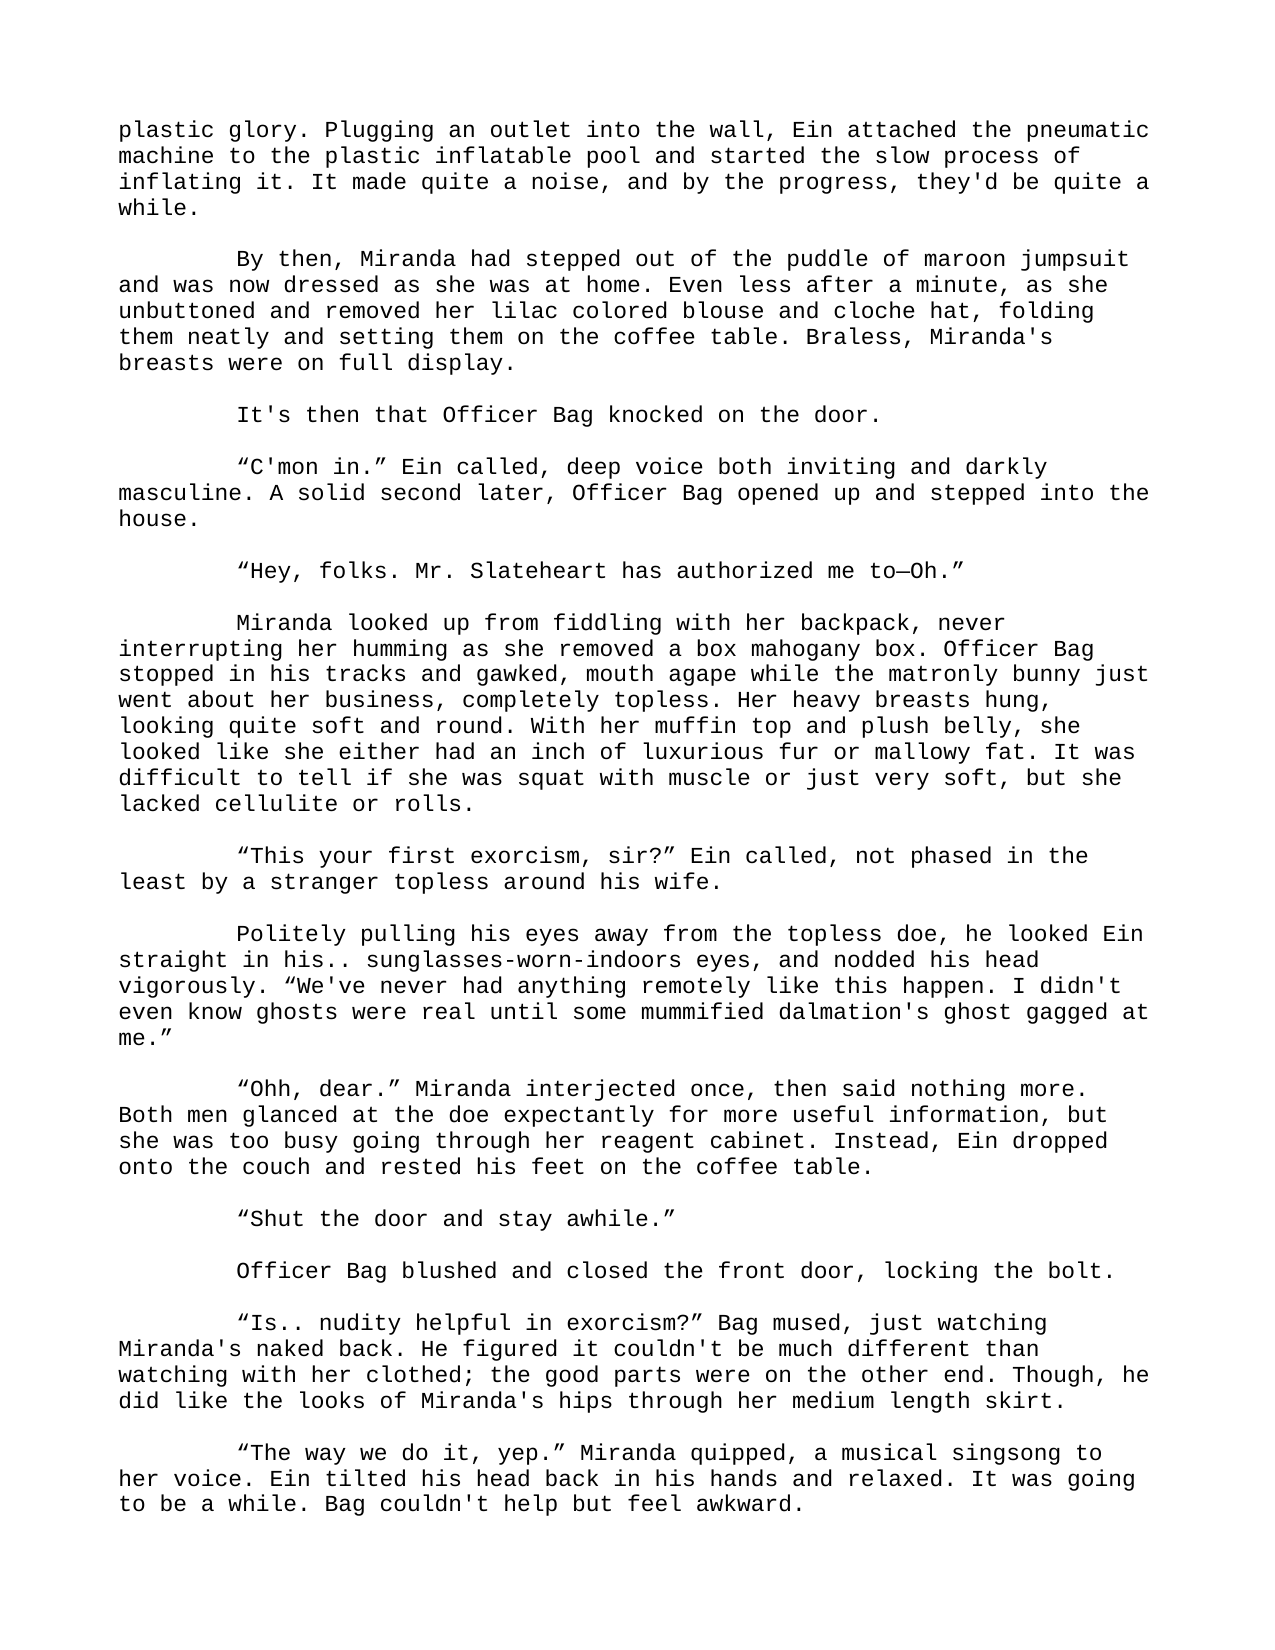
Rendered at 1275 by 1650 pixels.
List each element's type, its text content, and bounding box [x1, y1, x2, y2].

text plastic glory. Plugging an outlet into the wall, Ein attached the pneumatic machine to the plastic inflatable pool and started the slow process of inflating it. It made quite a noise, and by the progress, they'd be quite a while. [118, 118, 1157, 222]
text It's then that Officer Bag knocked on the door. [118, 403, 1157, 429]
text “Shut the door and stay awhile.” [118, 1207, 1157, 1233]
text Officer Bag blushed and closed the front door, locking the bolt. [118, 1259, 1157, 1285]
text “C'mon in.” Ein called, deep voice both inviting and darkly masculine. A solid second later, Officer Bag opened up and stepped into the house. [118, 455, 1157, 533]
text “This your first exorcism, sir?” Ein called, not phased in the least by a stranger topless around his wife. [118, 844, 1157, 896]
text “Is.. nudity helpful in exorcism?” Bag mused, just watching Miranda's naked back. He figured it couldn't be much different than watching with her clothed; the good parts were on the other end. Though, he did like the looks of Miranda's hips through her medium length skirt. [118, 1311, 1157, 1415]
text “The way we do it, yep.” Miranda quipped, a musical singsong to her voice. Ein tilted his head back in his hands and relaxed. It was going to be a while. Bag couldn't help but feel awkward. [118, 1441, 1157, 1519]
text By then, Miranda had stepped out of the puddle of maroon jumpsuit and was now dressed as she was at home. Even less after a minute, as she unbuttoned and removed her lilac colored blouse and cloche hat, folding them neatly and setting them on the coffee table. Braless, Miranda's breasts were on full display. [118, 248, 1157, 377]
text Politely pulling his eyes away from the topless doe, he looked Ein straight in his.. sunglasses-worn-indoors eyes, and nodded his head vigorously. “We've never had anything remotely like this happen. I didn't even know ghosts were real until some mummified dalmation's ghost gagged at me.” [118, 922, 1157, 1052]
text Miranda looked up from fiddling with her backpack, never interrupting her humming as she removed a box mahogany box. Officer Bag stopped in his tracks and gawked, mouth agape while the matronly bunny just went about her business, completely topless. Her heavy breasts hung, looking quite soft and round. With her muffin top and plush belly, she looked like she either had an inch of luxurious fur or mallowy fat. It was difficult to tell if she was squat with muscle or just very soft, but she lacked cellulite or rolls. [118, 611, 1157, 818]
text “Ohh, dear.” Miranda interjected once, then said nothing more. Both men glanced at the doe expectantly for more useful information, but she was too busy going through her reagent cabinet. Instead, Ein dropped onto the couch and rested his feet on the coffee table. [118, 1078, 1157, 1182]
text “Hey, folks. Mr. Slateheart has authorized me to—Oh.” [118, 559, 1157, 585]
